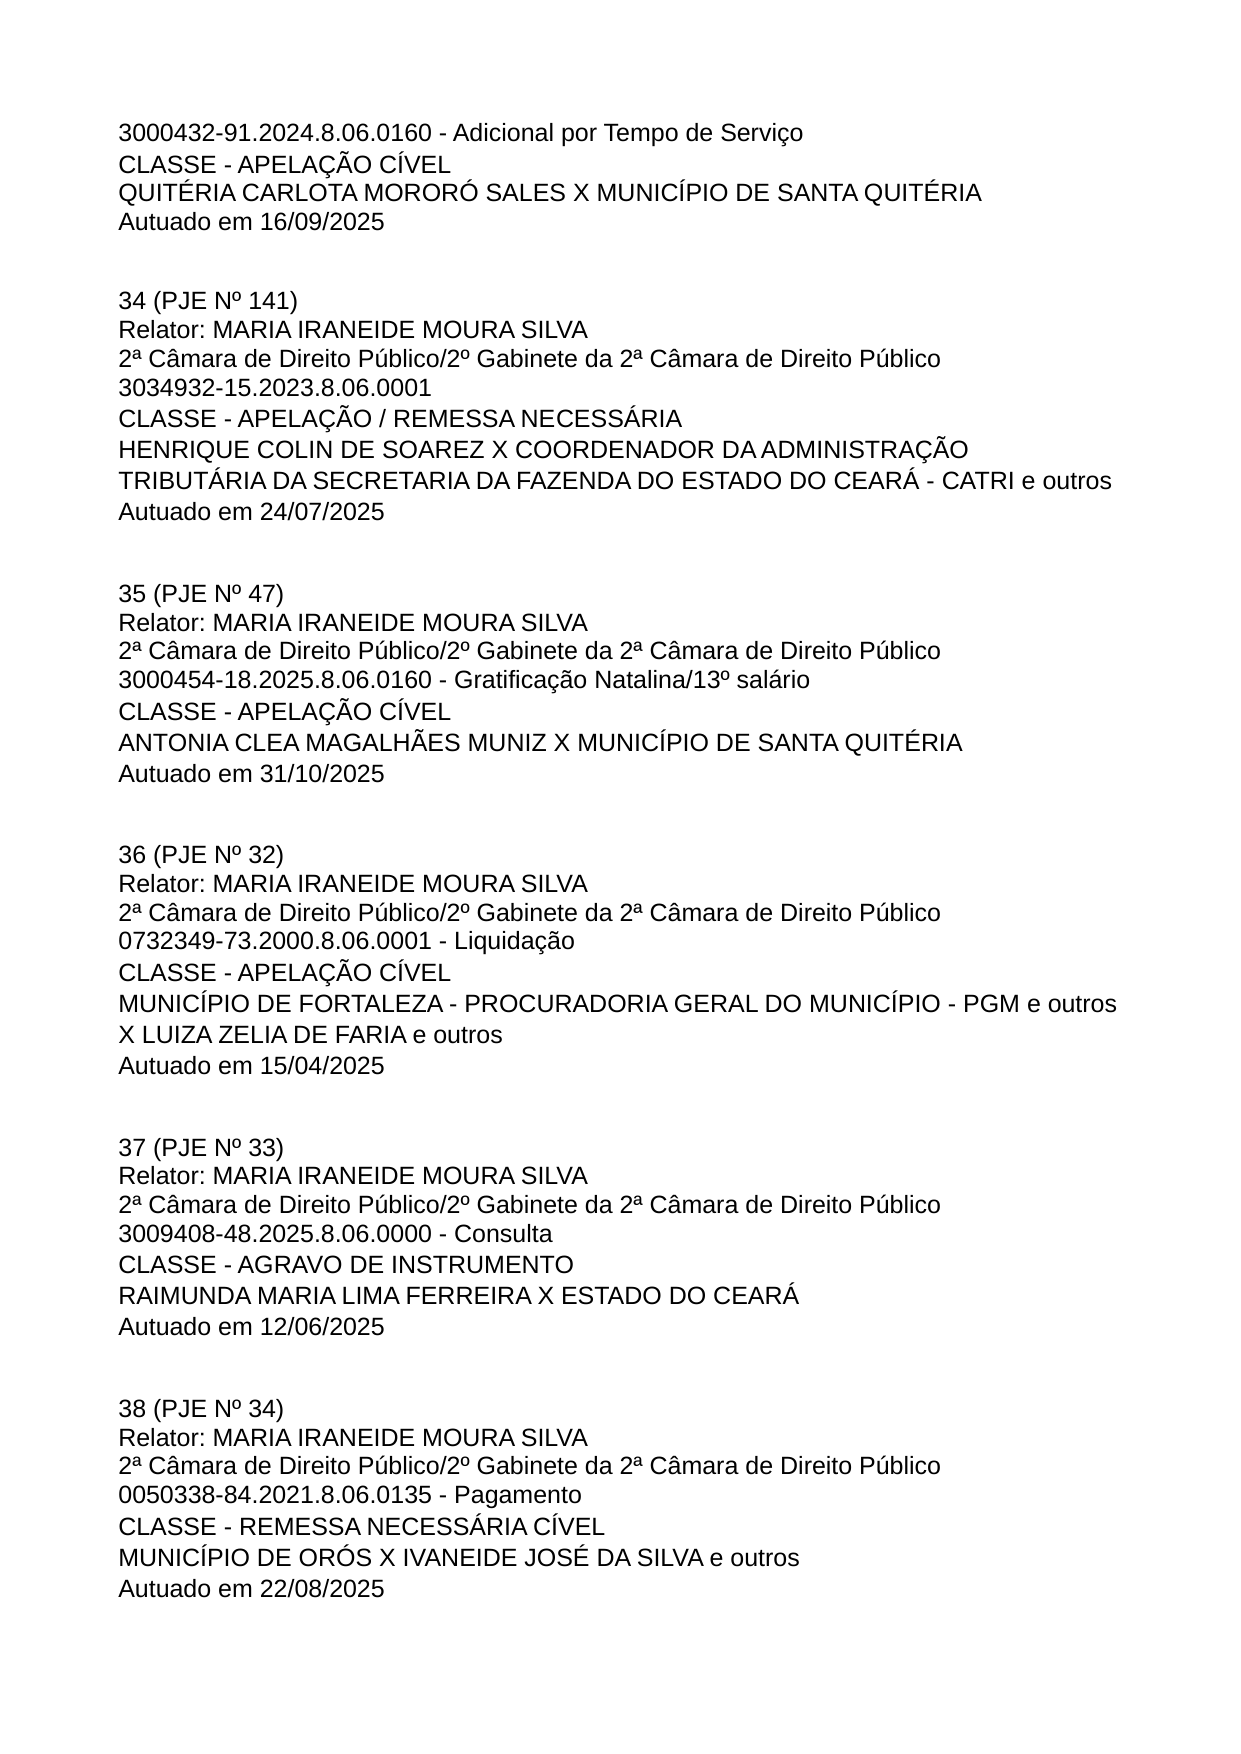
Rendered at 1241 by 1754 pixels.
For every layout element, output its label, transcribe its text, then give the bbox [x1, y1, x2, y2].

text Relator: MARIA IRANEIDE MOURA SILVA [118, 607, 1122, 636]
text Autuado em 24/07/2025 [118, 497, 1122, 526]
text Autuado em 16/09/2025 [118, 207, 1122, 236]
subtitle 3000432-91.2024.8.06.0160 - Adicional por Tempo de Serviço [118, 118, 1122, 147]
text 2ª Câmara de Direito Público/2º Gabinete da 2ª Câmara de Direito Público [118, 344, 1122, 373]
text Autuado em 12/06/2025 [118, 1312, 1122, 1341]
text Autuado em 22/08/2025 [118, 1574, 1122, 1602]
text 2ª Câmara de Direito Público/2º Gabinete da 2ª Câmara de Direito Público [118, 1451, 1122, 1480]
text 36 (PJE Nº 32) [118, 840, 1122, 869]
text 2ª Câmara de Direito Público/2º Gabinete da 2ª Câmara de Direito Público [118, 1190, 1122, 1219]
subtitle 0732349-73.2000.8.06.0001 - Liquidação [118, 926, 1122, 955]
text Relator: MARIA IRANEIDE MOURA SILVA [118, 1423, 1122, 1451]
subtitle 0050338-84.2021.8.06.0135 - Pagamento [118, 1480, 1122, 1509]
text CLASSE - APELAÇÃO / REMESSA NECESSÁRIA HENRIQUE COLIN DE SOAREZ X COORDENADOR DA ADMINISTRAÇÃO TRIBUTÁRIA DA SECRETARIA DA FAZENDA DO ESTADO DO CEARÁ - CATRI e outros [118, 404, 1122, 495]
text CLASSE - APELAÇÃO CÍVEL MUNICÍPIO DE FORTALEZA - PROCURADORIA GERAL DO MUNICÍPIO - PGM e outros X LUIZA ZELIA DE FARIA e outros [118, 958, 1122, 1049]
text Relator: MARIA IRANEIDE MOURA SILVA [118, 315, 1122, 344]
subtitle 3034932-15.2023.8.06.0001 [118, 373, 1122, 401]
text 2ª Câmara de Direito Público/2º Gabinete da 2ª Câmara de Direito Público [118, 898, 1122, 926]
text Relator: MARIA IRANEIDE MOURA SILVA [118, 869, 1122, 898]
text CLASSE - AGRAVO DE INSTRUMENTO RAIMUNDA MARIA LIMA FERREIRA X ESTADO DO CEARÁ [118, 1250, 1122, 1310]
text Relator: MARIA IRANEIDE MOURA SILVA [118, 1161, 1122, 1190]
subtitle 3000454-18.2025.8.06.0160 - Gratificação Natalina/13º salário [118, 665, 1122, 694]
text 35 (PJE Nº 47) [118, 579, 1122, 607]
text 38 (PJE Nº 34) [118, 1394, 1122, 1423]
text Autuado em 15/04/2025 [118, 1051, 1122, 1080]
subtitle 3009408-48.2025.8.06.0000 - Consulta [118, 1219, 1122, 1247]
text 2ª Câmara de Direito Público/2º Gabinete da 2ª Câmara de Direito Público [118, 636, 1122, 665]
text 37 (PJE Nº 33) [118, 1132, 1122, 1161]
text 34 (PJE Nº 141) [118, 286, 1122, 315]
text CLASSE - APELAÇÃO CÍVEL QUITÉRIA CARLOTA MORORÓ SALES X MUNICÍPIO DE SANTA QUITÉRIA [118, 150, 1122, 207]
text CLASSE - REMESSA NECESSÁRIA CÍVEL MUNICÍPIO DE ORÓS X IVANEIDE JOSÉ DA SILVA e outros [118, 1512, 1122, 1571]
text CLASSE - APELAÇÃO CÍVEL ANTONIA CLEA MAGALHÃES MUNIZ X MUNICÍPIO DE SANTA QUITÉRIA [118, 697, 1122, 756]
text Autuado em 31/10/2025 [118, 759, 1122, 787]
